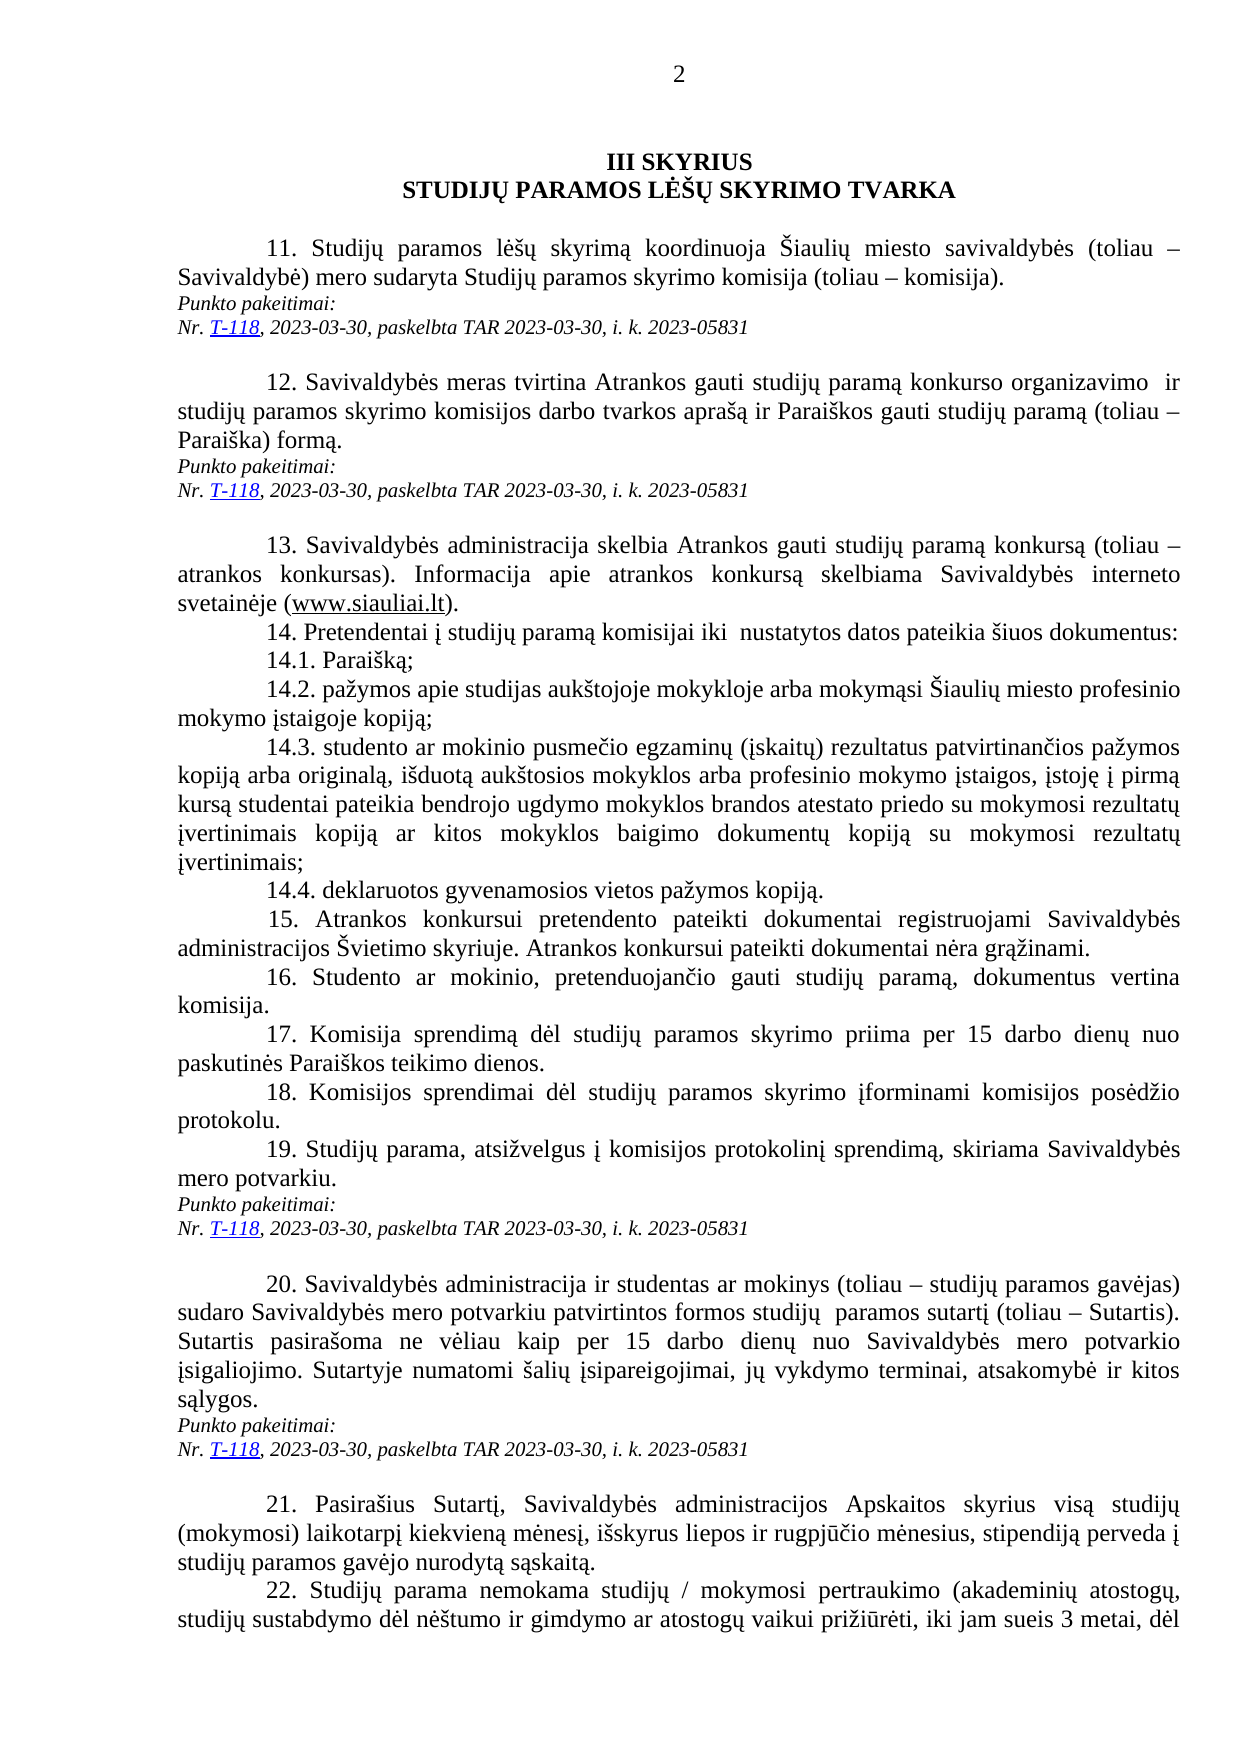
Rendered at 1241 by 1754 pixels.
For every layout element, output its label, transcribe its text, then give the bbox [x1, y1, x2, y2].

text 15. Atrankos konkursui pretendento pateikti dokumentai registruojami Savivaldybės administracijos Švietimo skyriuje. Atrankos konkursui pateikti dokumentai nėra grąžinami. [177, 904, 1181, 962]
text Nr. T-118, 2023-03-30, paskelbta TAR 2023-03-30, i. k. 2023-05831 [177, 1216, 1181, 1240]
text 14. Pretendentai į studijų paramą komisijai iki nustatytos datos pateikia šiuos dokumentus: [177, 617, 1181, 646]
text 18. Komisijos sprendimai dėl studijų paramos skyrimo įforminami komisijos posėdžio protokolu. [177, 1077, 1181, 1134]
text 14.1. Paraišką; [177, 646, 1181, 674]
text Nr. T-118, 2023-03-30, paskelbta TAR 2023-03-30, i. k. 2023-05831 [177, 478, 1181, 502]
text Punkto pakeitimai: [177, 454, 1181, 478]
text III SKYRIUS [177, 147, 1181, 176]
text Punkto pakeitimai: [177, 291, 1181, 315]
text 22. Studijų parama nemokama studijų / mokymosi pertraukimo (akademinių atostogų, studijų sustabdymo dėl nėštumo ir gimdymo ar atostogų vaikui prižiūrėti, iki jam sueis 3 metai, dėl [177, 1576, 1181, 1633]
text 14.4. deklaruotos gyvenamosios vietos pažymos kopiją. [177, 876, 1181, 904]
text 14.2. pažymos apie studijas aukštojoje mokykloje arba mokymąsi Šiaulių miesto profesinio mokymo įstaigoje kopiją; [177, 674, 1181, 732]
text Nr. T-118, 2023-03-30, paskelbta TAR 2023-03-30, i. k. 2023-05831 [177, 315, 1181, 339]
text 13. Savivaldybės administracija skelbia Atrankos gauti studijų paramą konkursą (toliau – atrankos konkursas). Informacija apie atrankos konkursą skelbiama Savivaldybės interneto svetainėje (www.siauliai.lt). [177, 531, 1181, 617]
text 21. Pasirašius Sutartį, Savivaldybės administracijos Apskaitos skyrius visą studijų (mokymosi) laikotarpį kiekvieną mėnesį, išskyrus liepos ir rugpjūčio mėnesius, stipendiją perveda į studijų paramos gavėjo nurodytą sąskaitą. [177, 1489, 1181, 1576]
text 16. Studento ar mokinio, pretenduojančio gauti studijų paramą, dokumentus vertina komisija. [177, 962, 1181, 1019]
text 20. Savivaldybės administracija ir studentas ar mokinys (toliau – studijų paramos gavėjas) sudaro Savivaldybės mero potvarkiu patvirtintos formos studijų paramos sutartį (toliau – Sutartis). Sutartis pasirašoma ne vėliau kaip per 15 darbo dienų nuo Savivaldybės mero potvarkio įsigaliojimo. Sutartyje numatomi šalių įsipareigojimai, jų vykdymo terminai, atsakomybė ir kitos sąlygos. [177, 1269, 1181, 1412]
text 19. Studijų parama, atsižvelgus į komisijos protokolinį sprendimą, skiriama Savivaldybės mero potvarkiu. [177, 1134, 1181, 1192]
text Punkto pakeitimai: [177, 1412, 1181, 1437]
text 12. Savivaldybės meras tvirtina Atrankos gauti studijų paramą konkurso organizavimo ir studijų paramos skyrimo komisijos darbo tvarkos aprašą ir Paraiškos gauti studijų paramą (toliau – Paraiška) formą. [177, 367, 1181, 454]
text 17. Komisija sprendimą dėl studijų paramos skyrimo priima per 15 darbo dienų nuo paskutinės Paraiškos teikimo dienos. [177, 1019, 1181, 1077]
text Nr. T-118, 2023-03-30, paskelbta TAR 2023-03-30, i. k. 2023-05831 [177, 1437, 1181, 1461]
text Punkto pakeitimai: [177, 1192, 1181, 1216]
text 14.3. studento ar mokinio pusmečio egzaminų (įskaitų) rezultatus patvirtinančios pažymos kopiją arba originalą, išduotą aukštosios mokyklos arba profesinio mokymo įstaigos, įstoję į pirmą kursą studentai pateikia bendrojo ugdymo mokyklos brandos atestato priedo su mokymosi rezultatų įvertinimais kopiją ar kitos mokyklos baigimo dokumentų kopiją su mokymosi rezultatų įvertinimais; [177, 732, 1181, 876]
text STUDIJŲ PARAMOS LĖŠŲ SKYRIMO TVARKA [177, 176, 1181, 204]
text 11. Studijų paramos lėšų skyrimą koordinuoja Šiaulių miesto savivaldybės (toliau –Savivaldybė) mero sudaryta Studijų paramos skyrimo komisija (toliau – komisija). [177, 233, 1181, 291]
